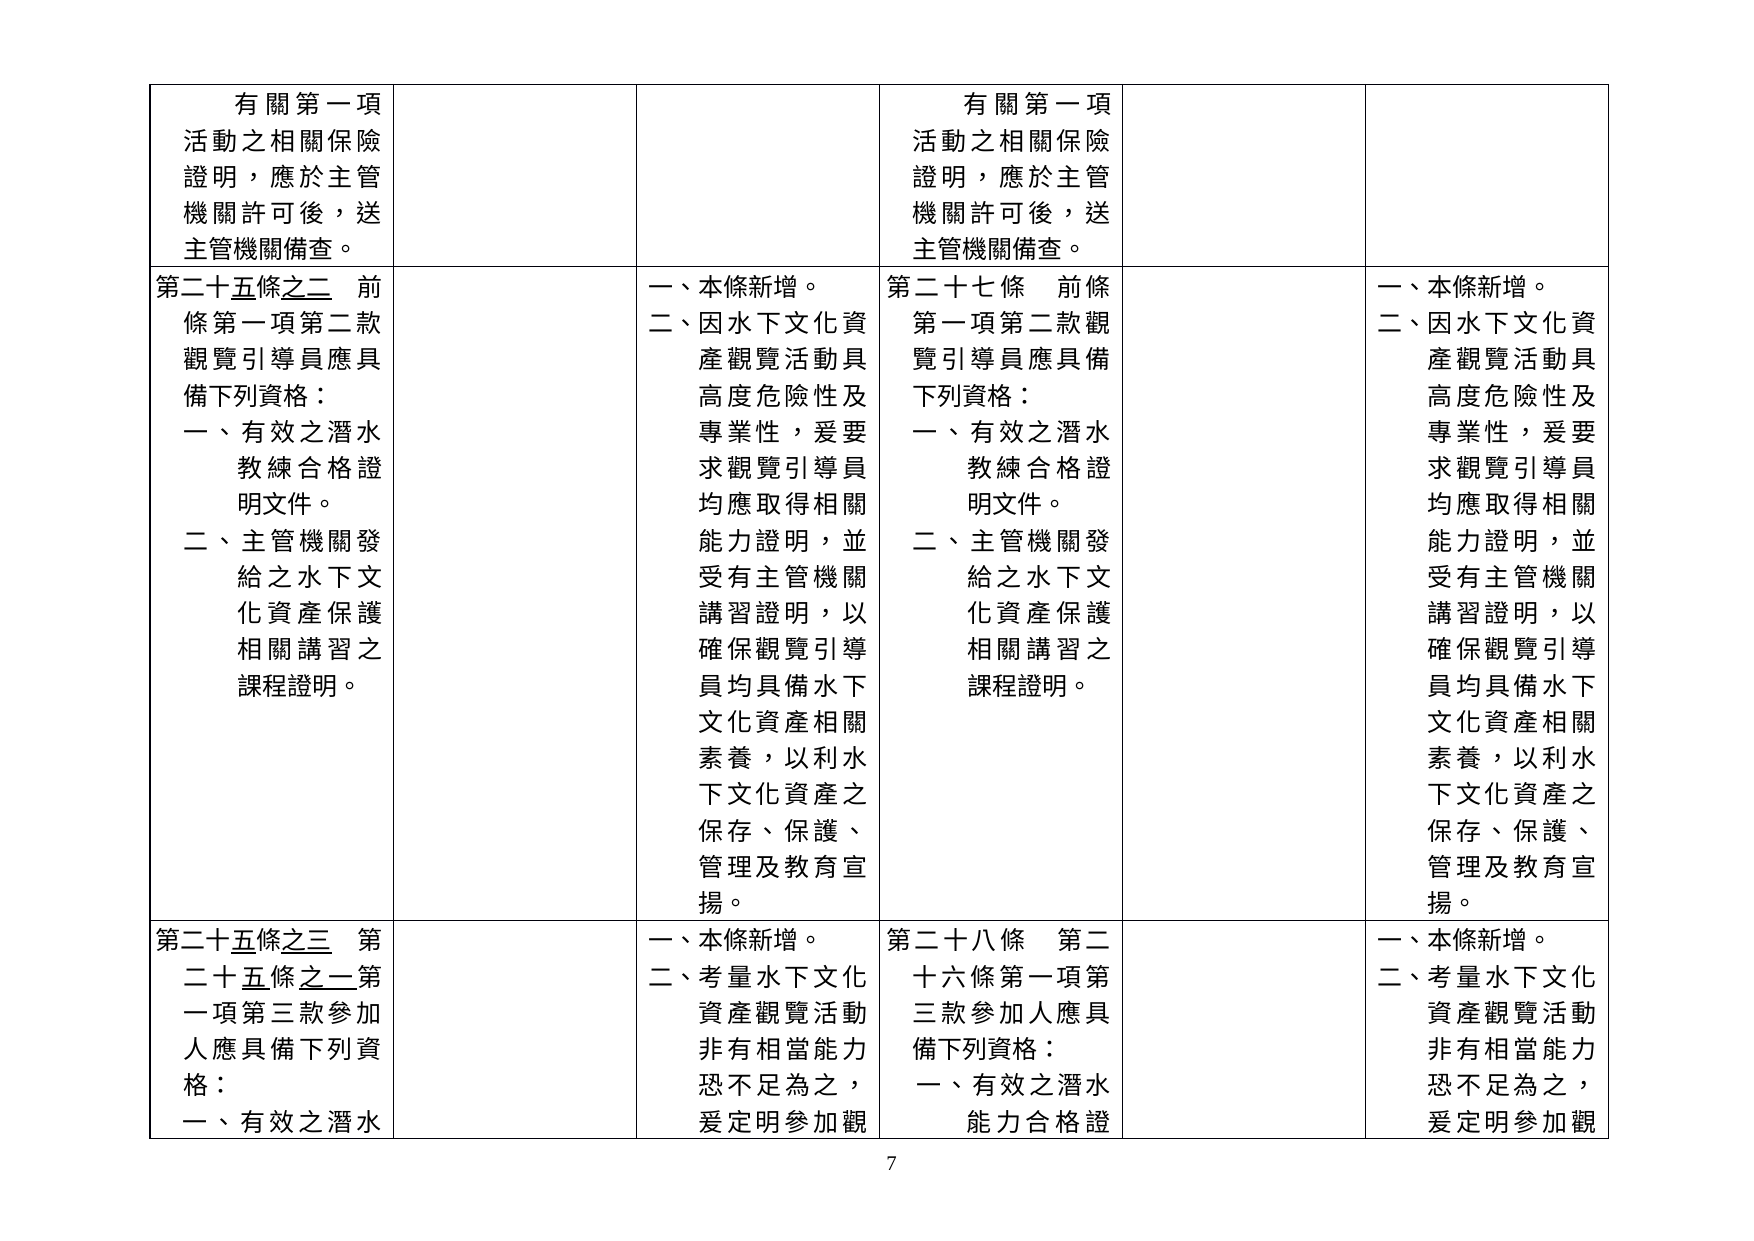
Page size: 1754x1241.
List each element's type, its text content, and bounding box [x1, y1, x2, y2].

table_cell [394, 921, 636, 1138]
table_cell [394, 85, 636, 266]
table_cell [1123, 267, 1365, 920]
table_cell 本條新增。 考量水下文化資產觀覽活動非有相當能力恐不足為之，爰定明參加觀 [1366, 921, 1608, 1138]
table_cell 本條新增。 因水下文化資產觀覽活動具高度危險性及專業性，爰要求觀覽引導員均應取得相關能力證明，並受有主管機關講習證明，以確保觀覽引導員均具備水下文化資產相關素養，以利水下文化資產之保存、保護、管理及教育宣揚。 [637, 267, 879, 920]
table_cell [1123, 85, 1365, 266]
table_cell 本條新增。 因水下文化資產觀覽活動具高度危險性及專業性，爰要求觀覽引導員均應取得相關能力證明，並受有主管機關講習證明，以確保觀覽引導員均具備水下文化資產相關素養，以利水下文化資產之保存、保護、管理及教育宣揚。 [1366, 267, 1608, 920]
table_cell 第二十八條 第二十六條第一項第三款參加人應具備下列資格： 一、有效之潛水能力合格證 [880, 921, 1122, 1138]
table_cell 本條新增。 考量水下文化資產觀覽活動非有相當能力恐不足為之，爰定明參加觀 [637, 921, 879, 1138]
table_cell 本條新增。 鑒於水下文化資產觀覽活動具一定之風險，爰於第一項定明活動申請時應檢附主管機關審查之文件，俾利主管機關實質審查活動相關人員之資格及能力。 又水下文化資產一旦遭受破壞即不可回復之特性，且水下文化資產觀覽活動有其專業性，爰於第二項定明水下文化資產保護區觀覽活動計畫書之應載明事項。 第三項定明申請連續許可時，得免重複檢附文件，以簡化程序。 因水下文化資產觀覽活動具有高度之危險，為分擔活動相關人員之風險，爰於第四項定明活動申請人應於主管機關許可後，提送相關責任保險及傷害保險投保證明送主管機關備查。 [637, 85, 879, 266]
table_cell [1123, 921, 1365, 1138]
table_cell 第二十五條之三 第二十五條之一第一項第三款參加人應具備下列資格： 一、有效之潛水 [151, 921, 393, 1138]
table_cell 第二十五條之二 前條第一項第二款觀覽引導員應具備下列資格： 一、有效之潛水教練合格證明文件。 二、主管機關發給之水下文化資產保護相關講習之課程證明。 [151, 267, 393, 920]
table_cell 有關第一項活動之相關保險證明，應於主管機關許可後，送主管機關備查。 [151, 85, 393, 266]
table_cell [394, 267, 636, 920]
table_cell 第二十七條 前條第一項第二款觀覽引導員應具備下列資格： 一、有效之潛水教練合格證明文件。 二、主管機關發給之水下文化資產保護相關講習之課程證明。 [880, 267, 1122, 920]
table_cell 本條新增。 鑒於水下文化資產觀覽活動具一定之風險，爰於第一項定明活動申請時應檢附主管機關審查之文件，俾利主管機關實質審查活動相關人員之資格及能力。 又水下文化資產一旦遭受破壞即不可回復之特性，且水下文化資產觀覽活動有其專業性，爰於第二項定明水下文化資產保護區觀覽活動計畫書之應載明事項。 第三項定明申請連續許可時，得免重複檢附文件，以簡化程序。 因水下文化資產觀覽活動具有高度之危險，為分擔活動相關人員之風險，爰於第四項定明活動申請人應於主管機關許可後，提送相關責任保險及傷害保險投保證明送主管機關備查。 [1366, 85, 1608, 266]
table_cell 有關第一項活動之相關保險證明，應於主管機關許可後，送主管機關備查。 [880, 85, 1122, 266]
